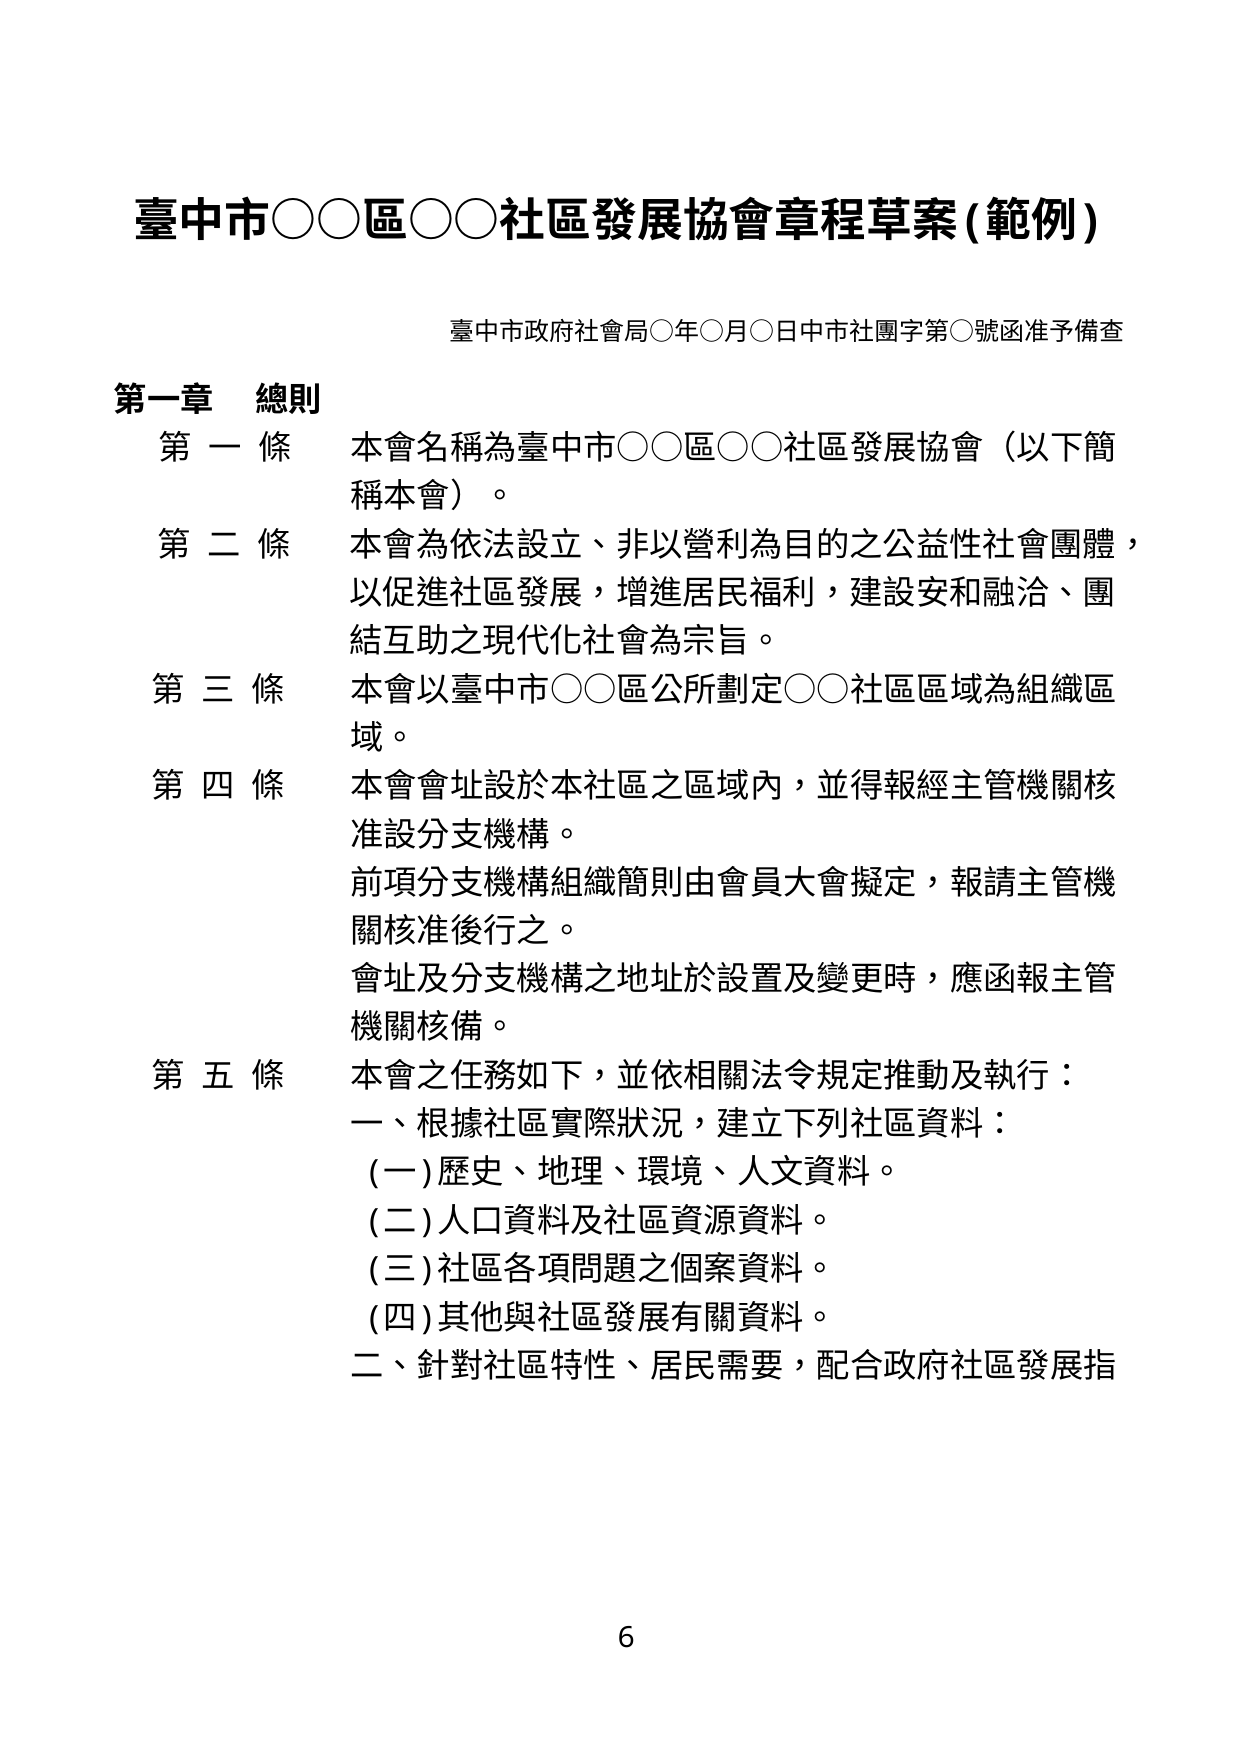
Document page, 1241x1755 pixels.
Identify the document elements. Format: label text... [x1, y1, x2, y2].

text 臺中市○○區○○社區發展協會章程草案(範例) [113, 183, 1124, 249]
text (四)其他與社區發展有關資料。 [363, 1291, 1124, 1339]
text (一)歷史、地理、環境、人文資料。 [363, 1145, 1124, 1194]
text 第 一 條 本會名稱為臺中市○○區○○社區發展協會（以下簡稱本會）。 [158, 421, 1124, 517]
text 臺中市政府社會局○年○月○日中市社團字第○號函准予備查 [113, 306, 1124, 347]
text (二)人口資料及社區資源資料。 [363, 1194, 1124, 1242]
text 第 五 條 本會之任務如下，並依相關法令規定推動及執行： [151, 1048, 1124, 1097]
text 會址及分支機構之地址於設置及變更時，應函報主管機關核備。 [350, 952, 1124, 1048]
text 二、針對社區特性、居民需要，配合政府社區發展指定工作項目，政府年度推薦項目、社區自創項目，訂定社區發展年度計畫並編訂年度經費預算，積極推動執行（依照社區發展工作綱要具體列出）。 [350, 1339, 1124, 1387]
text 第 二 條 本會為依法設立、非以營利為目的之公益性社會團體，以促進社區發展，增進居民福利，建設安和融洽、團結互助之現代化社會為宗旨。 [157, 517, 1124, 662]
text 第 三 條 本會以臺中市○○區公所劃定○○社區區域為組織區域。 [151, 662, 1124, 759]
text 第一章 總則 [113, 372, 1124, 421]
text 前項分支機構組織簡則由會員大會擬定，報請主管機關核准後行之。 [350, 856, 1124, 952]
text (三)社區各項問題之個案資料。 [363, 1242, 1124, 1291]
text 第 四 條 本會會址設於本社區之區域內，並得報經主管機關核准設分支機構。 [151, 759, 1124, 856]
text 一、根據社區實際狀況，建立下列社區資料： [350, 1097, 1124, 1145]
